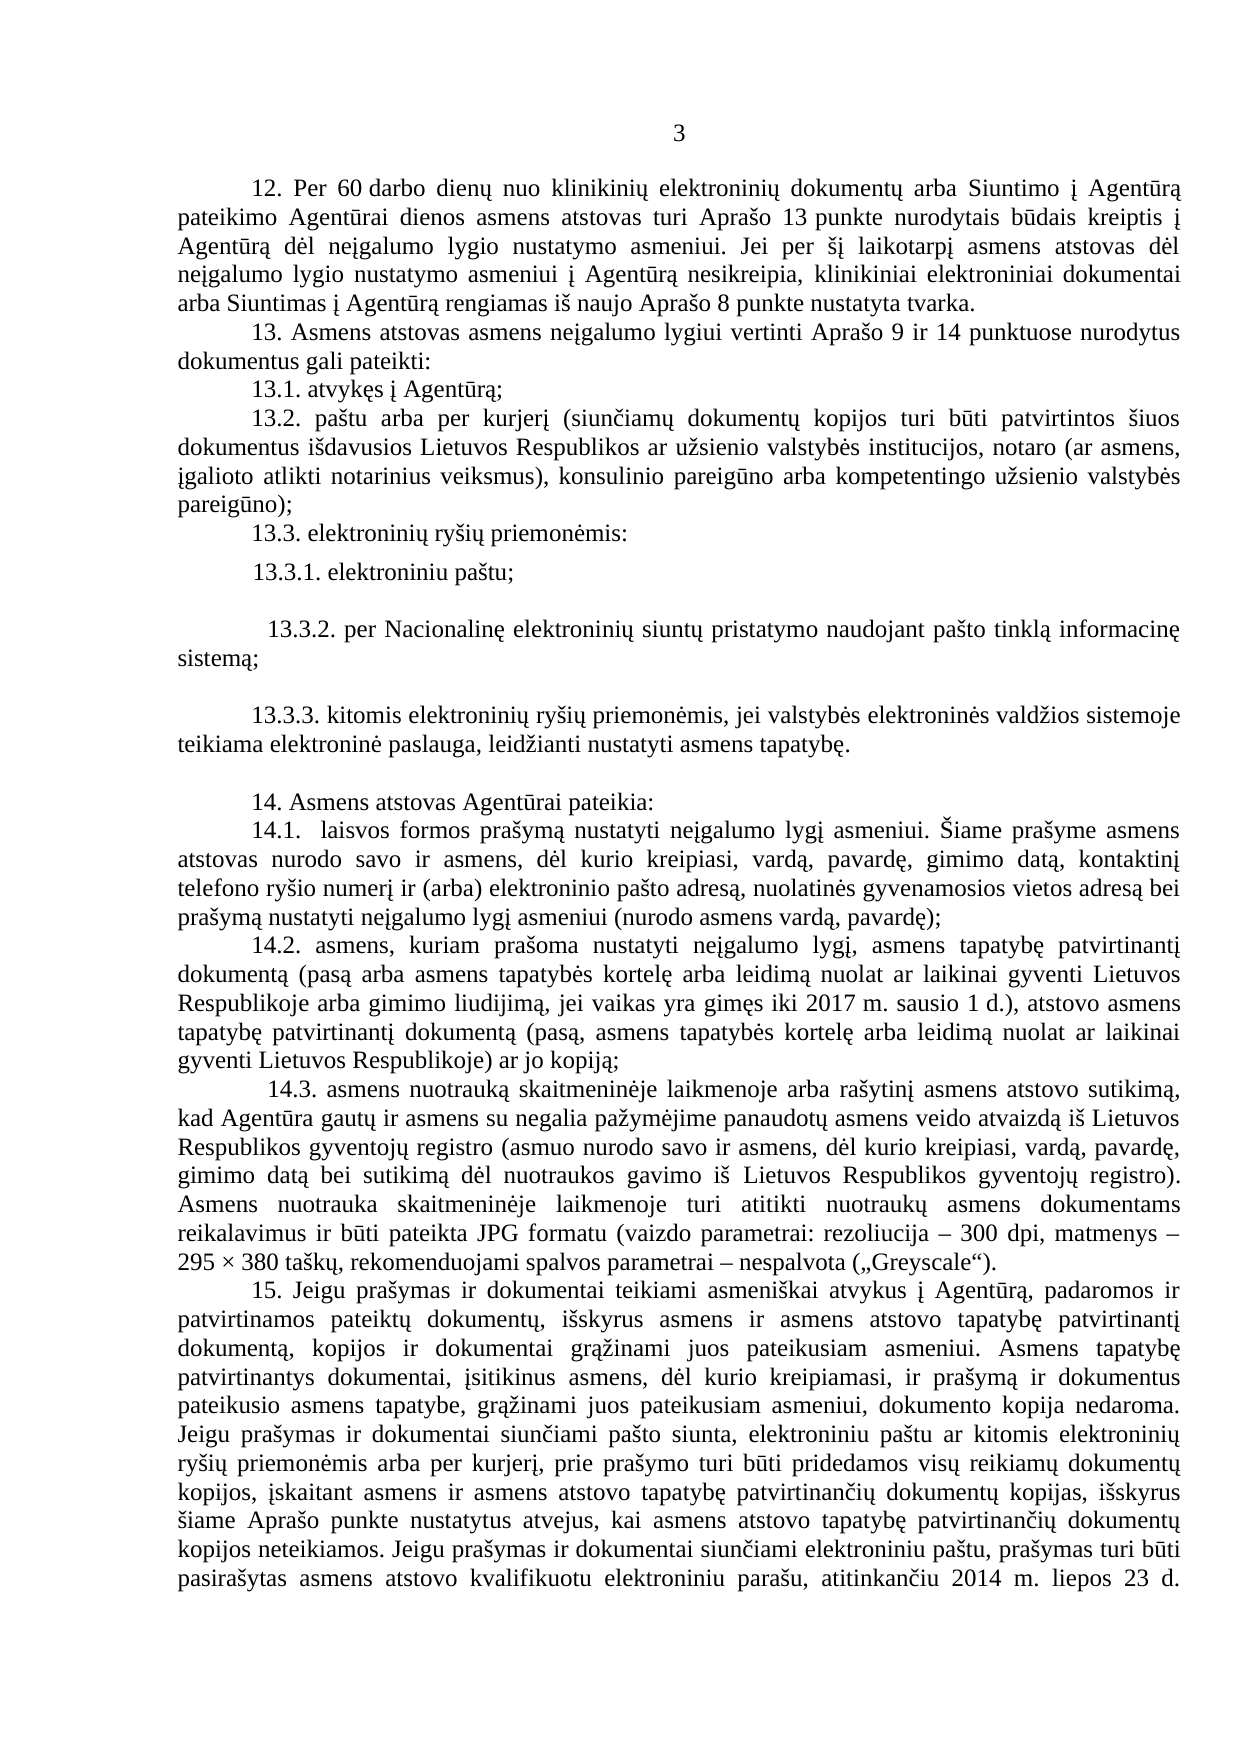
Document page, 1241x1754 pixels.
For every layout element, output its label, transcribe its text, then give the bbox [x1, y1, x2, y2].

text 14.3. asmens nuotrauką skaitmeninėje laikmenoje arba rašytinį asmens atstovo sutikimą, kad Agentūra gautų ir asmens su negalia pažymėjime panaudotų asmens veido atvaizdą iš Lietuvos Respublikos gyventojų registro (asmuo nurodo savo ir asmens, dėl kurio kreipiasi, vardą, pavardę, gimimo datą bei sutikimą dėl nuotraukos gavimo iš Lietuvos Respublikos gyventojų registro). Asmens nuotrauka skaitmeninėje laikmenoje turi atitikti nuotraukų asmens dokumentams reikalavimus ir būti pateikta JPG formatu (vaizdo parametrai: rezoliucija ‒ 300 dpi, matmenys ‒ 295 × 380 taškų, rekomenduojami spalvos parametrai ‒ nespalvota („Greyscale“). [177, 1074, 1181, 1275]
text 14.1. laisvos formos prašymą nustatyti neįgalumo lygį asmeniui. Šiame prašyme asmens atstovas nurodo savo ir asmens, dėl kurio kreipiasi, vardą, pavardę, gimimo datą, kontaktinį telefono ryšio numerį ir (arba) elektroninio pašto adresą, nuolatinės gyvenamosios vietos adresą bei prašymą nustatyti neįgalumo lygį asmeniui (nurodo asmens vardą, pavardę); [177, 815, 1181, 930]
text 14. Asmens atstovas Agentūrai pateikia: [161, 787, 1181, 815]
text 13.3.1. elektroniniu paštu; [177, 557, 1181, 585]
text 13.3. elektroninių ryšių priemonėmis: [176, 518, 1181, 547]
text 15. Jeigu prašymas ir dokumentai teikiami asmeniškai atvykus į Agentūrą, padaromos ir patvirtinamos pateiktų dokumentų, išskyrus asmens ir asmens atstovo tapatybę patvirtinantį dokumentą, kopijos ir dokumentai grąžinami juos pateikusiam asmeniui. Asmens tapatybę patvirtinantys dokumentai, įsitikinus asmens, dėl kurio kreipiamasi, ir prašymą ir dokumentus pateikusio asmens tapatybe, grąžinami juos pateikusiam asmeniui, dokumento kopija nedaroma. Jeigu prašymas ir dokumentai siunčiami pašto siunta, elektroniniu paštu ar kitomis elektroninių ryšių priemonėmis arba per kurjerį, prie prašymo turi būti pridedamos visų reikiamų dokumentų kopijos, įskaitant asmens ir asmens atstovo tapatybę patvirtinančių dokumentų kopijas, išskyrus šiame Aprašo punkte nustatytus atvejus, kai asmens atstovo tapatybę patvirtinančių dokumentų kopijos neteikiamos. Jeigu prašymas ir dokumentai siunčiami elektroniniu paštu, prašymas turi būti pasirašytas asmens atstovo kvalifikuotu elektroniniu parašu, atitinkančiu 2014 m. liepos 23 d. [177, 1275, 1181, 1592]
text 13.3.3. kitomis elektroninių ryšių priemonėmis, jei valstybės elektroninės valdžios sistemoje teikiama elektroninė paslauga, leidžianti nustatyti asmens tapatybę. [177, 700, 1181, 758]
text 13.2. paštu arba per kurjerį (siunčiamų dokumentų kopijos turi būti patvirtintos šiuos dokumentus išdavusios Lietuvos Respublikos ar užsienio valstybės institucijos, notaro (ar asmens, įgalioto atlikti notarinius veiksmus), konsulinio pareigūno arba kompetentingo užsienio valstybės pareigūno); [177, 403, 1181, 518]
text 13. Asmens atstovas asmens neįgalumo lygiui vertinti Aprašo 9 ir 14 punktuose nurodytus dokumentus gali pateikti: [177, 317, 1181, 374]
text 12. Per 60 darbo dienų nuo klinikinių elektroninių dokumentų arba Siuntimo į Agentūrą pateikimo Agentūrai dienos asmens atstovas turi Aprašo 13 punkte nurodytais būdais kreiptis į Agentūrą dėl neįgalumo lygio nustatymo asmeniui. Jei per šį laikotarpį asmens atstovas dėl neįgalumo lygio nustatymo asmeniui į Agentūrą nesikreipia, klinikiniai elektroniniai dokumentai arba Siuntimas į Agentūrą rengiamas iš naujo Aprašo 8 punkte nustatyta tvarka. [177, 173, 1181, 317]
text 13.1. atvykęs į Agentūrą; [176, 374, 1181, 403]
text 14.2. asmens, kuriam prašoma nustatyti neįgalumo lygį, asmens tapatybę patvirtinantį dokumentą (pasą arba asmens tapatybės kortelę arba leidimą nuolat ar laikinai gyventi Lietuvos Respublikoje arba gimimo liudijimą, jei vaikas yra gimęs iki 2017 m. sausio 1 d.), atstovo asmens tapatybę patvirtinantį dokumentą (pasą, asmens tapatybės kortelę arba leidimą nuolat ar laikinai gyventi Lietuvos Respublikoje) ar jo kopiją; [177, 930, 1181, 1074]
text 13.3.2. per Nacionalinę elektroninių siuntų pristatymo naudojant pašto tinklą informacinę sistemą; [177, 614, 1181, 672]
